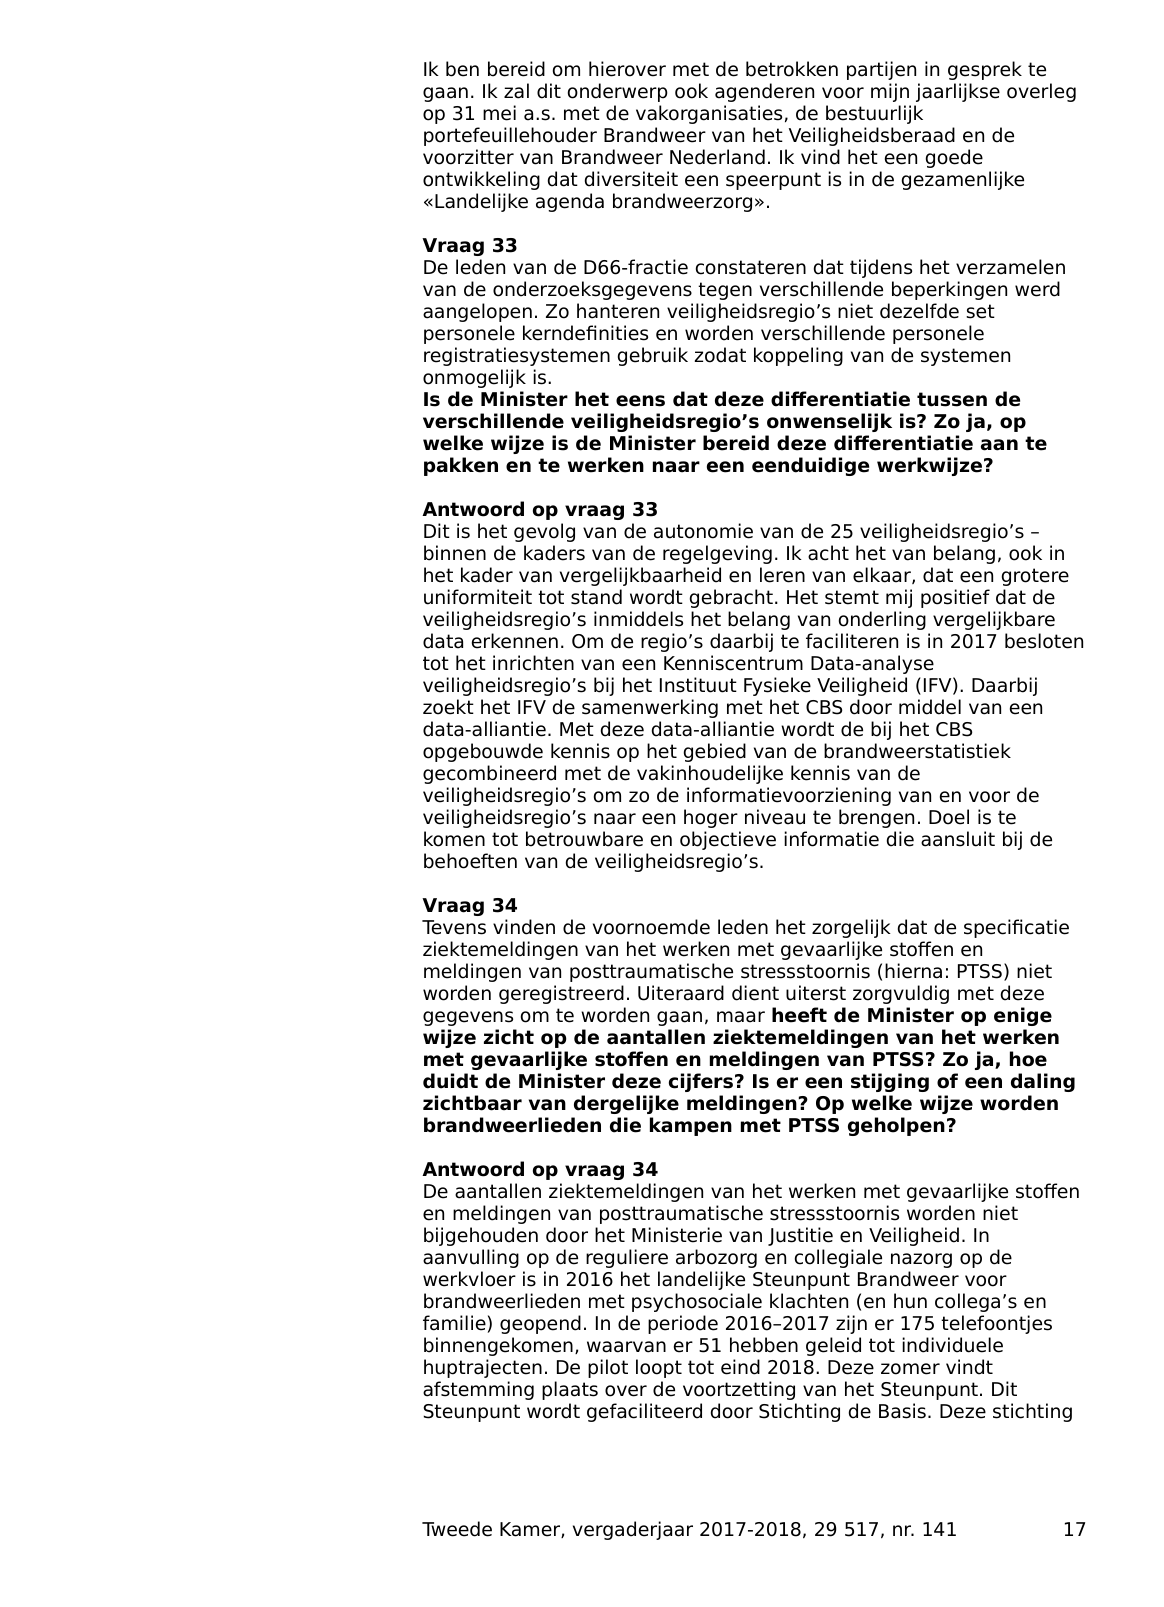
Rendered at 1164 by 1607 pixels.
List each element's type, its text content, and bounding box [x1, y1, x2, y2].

text Tevens vinden de voornoemde leden het zorgelijk dat de specificatie ziektemeldingen van het werken met gevaarlijke stoffen en meldingen van posttraumatische stressstoornis (hierna: PTSS) niet worden geregistreerd. Uiteraard dient uiterst zorgvuldig met deze gegevens om te worden gaan, maar heeft de Minister op enige wijze zicht op de aantallen ziektemeldingen van het werken met gevaarlijke stoffen en meldingen van PTSS? Zo ja, hoe duidt de Minister deze cijfers? Is er een stijging of een daling zichtbaar van dergelijke meldingen? Op welke wijze worden brandweerlieden die kampen met PTSS geholpen? [422, 917, 1087, 1137]
text De leden van de D66-fractie constateren dat tijdens het verzamelen van de onderzoeksgegevens tegen verschillende beperkingen werd aangelopen. Zo hanteren veiligheidsregio’s niet dezelfde set personele kerndefinities en worden verschillende personele registratiesystemen gebruik zodat koppeling van de systemen onmogelijk is. [422, 257, 1087, 389]
text Vraag 34 [422, 895, 1087, 917]
text Vraag 33 [422, 235, 1087, 257]
text Antwoord op vraag 33 [422, 499, 1087, 521]
text Antwoord op vraag 34 [422, 1159, 1087, 1181]
text Is de Minister het eens dat deze differentiatie tussen de verschillende veiligheidsregio’s onwenselijk is? Zo ja, op welke wijze is de Minister bereid deze differentiatie aan te pakken en te werken naar een eenduidige werkwijze? [422, 389, 1087, 477]
text Dit is het gevolg van de autonomie van de 25 veiligheidsregio’s – binnen de kaders van de regelgeving. Ik acht het van belang, ook in het kader van vergelijkbaarheid en leren van elkaar, dat een grotere uniformiteit tot stand wordt gebracht. Het stemt mij positief dat de veiligheidsregio’s inmiddels het belang van onderling vergelijkbare data erkennen. Om de regio’s daarbij te faciliteren is in 2017 besloten tot het inrichten van een Kenniscentrum Data-analyse veiligheidsregio’s bij het Instituut Fysieke Veiligheid (IFV). Daarbij zoekt het IFV de samenwerking met het CBS door middel van een data-alliantie. Met deze data-alliantie wordt de bij het CBS opgebouwde kennis op het gebied van de brandweerstatistiek gecombineerd met de vakinhoudelijke kennis van de veiligheidsregio’s om zo de informatievoorziening van en voor de veiligheidsregio’s naar een hoger niveau te brengen. Doel is te komen tot betrouwbare en objectieve informatie die aansluit bij de behoeften van de veiligheidsregio’s. [422, 521, 1087, 873]
text De aantallen ziektemeldingen van het werken met gevaarlijke stoffen en meldingen van posttraumatische stressstoornis worden niet bijgehouden door het Ministerie van Justitie en Veiligheid. In aanvulling op de reguliere arbozorg en collegiale nazorg op de werkvloer is in 2016 het landelijke Steunpunt Brandweer voor brandweerlieden met psychosociale klachten (en hun collega’s en familie) geopend. In de periode 2016–2017 zijn er 175 telefoontjes binnengekomen, waarvan er 51 hebben geleid tot individuele huptrajecten. De pilot loopt tot eind 2018. Deze zomer vindt afstemming plaats over de voortzetting van het Steunpunt. Dit Steunpunt wordt gefaciliteerd door Stichting de Basis. Deze stichting [422, 1181, 1087, 1423]
text Ik ben bereid om hierover met de betrokken partijen in gesprek te gaan. Ik zal dit onderwerp ook agenderen voor mijn jaarlijkse overleg op 31 mei a.s. met de vakorganisaties, de bestuurlijk portefeuillehouder Brandweer van het Veiligheidsberaad en de voorzitter van Brandweer Nederland. Ik vind het een goede ontwikkeling dat diversiteit een speerpunt is in de gezamenlijke «Landelijke agenda brandweerzorg». [422, 59, 1087, 213]
